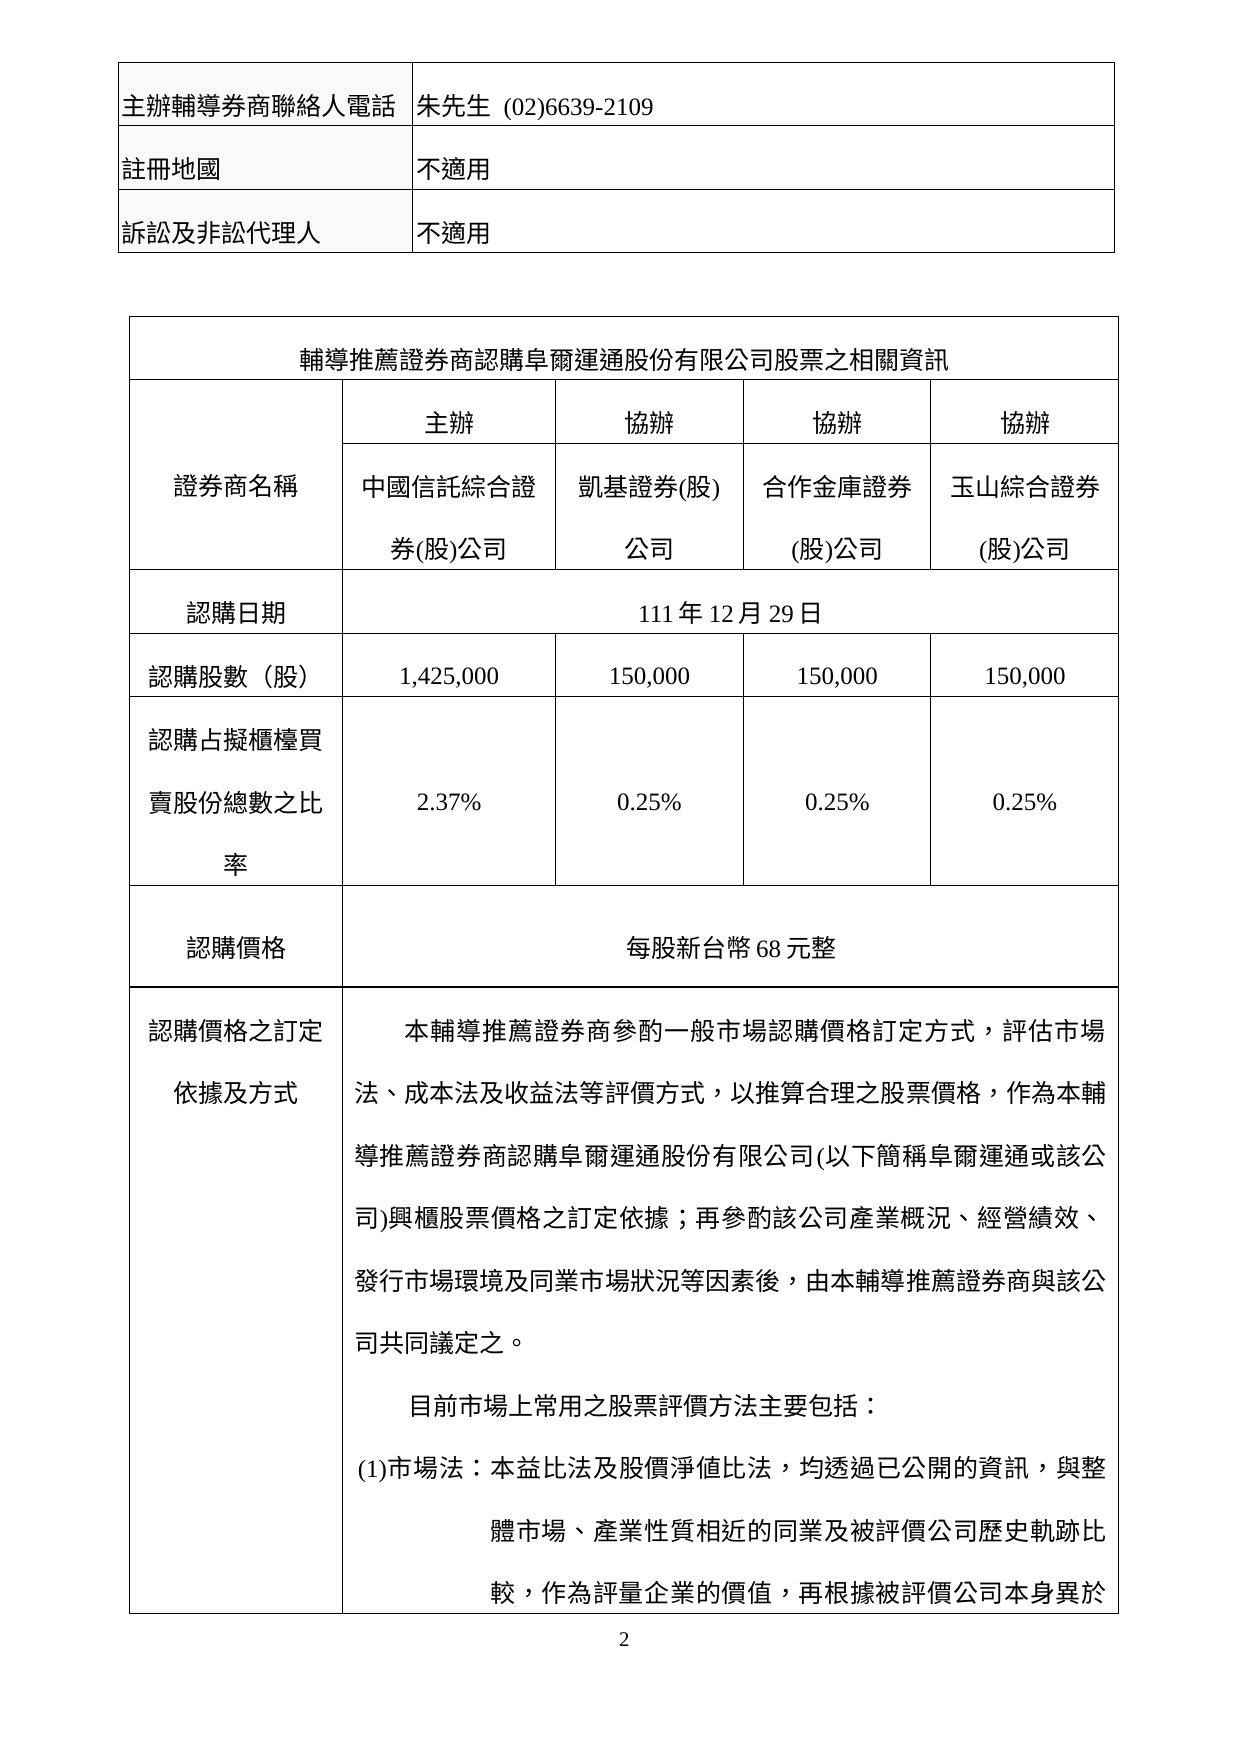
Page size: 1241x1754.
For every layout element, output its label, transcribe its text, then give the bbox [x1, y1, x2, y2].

table_cell 合作金庫證券(股)公司 [744, 444, 930, 569]
table_cell 0.25% [556, 697, 743, 884]
table_cell 凱基證券(股) 公司 [556, 444, 743, 569]
table_cell 150,000 [931, 634, 1118, 696]
table_cell 主辦輔導券商聯絡人電話 [119, 63, 412, 125]
table_cell 證券商名稱 [130, 380, 342, 569]
table_cell 中國信託綜合證券(股)公司 [343, 444, 555, 569]
table_cell 註冊地國 [119, 126, 412, 189]
table_cell 本輔導推薦證券商參酌一般市場認購價格訂定方式，評估市場法、成本法及收益法等評價方式，以推算合理之股票價格，作為本輔導推薦證券商認購阜爾運通股份有限公司(以下簡稱阜爾運通或該公司)興櫃股票價格之訂定依據；再參酌該公司產業概況、經營績效、發行市場環境及同業市場狀況等因素後，由本輔導推薦證券商與該公司共同議定之。 目前市場上常用之股票評價方法主要包括： (1)市場法：本益比法及股價淨値比法，均透過已公開的資訊，與整體市場、產業性質相近的同業及被評價公司歷史軌跡比較，作為評量企業的價值，再根據被評價公司本身異於 [343, 988, 1118, 1612]
table_cell 2.37% [343, 697, 555, 884]
table_cell 玉山綜合證券(股)公司 [931, 444, 1118, 569]
table_cell 認購價格 [130, 886, 342, 986]
table_cell 認購日期 [130, 570, 342, 632]
table_header 輔導推薦證券商認購阜爾運通股份有限公司股票之相關資訊 [130, 317, 1118, 379]
table_cell 協辦 [931, 380, 1118, 443]
table_cell 111年12月29日 [343, 570, 1118, 632]
table_cell 協辦 [556, 380, 743, 443]
table_cell 不適用 [413, 126, 1114, 189]
table_cell 150,000 [556, 634, 743, 696]
table_cell 協辦 [744, 380, 930, 443]
table_cell 主辦 [343, 380, 555, 443]
table_cell 1,425,000 [343, 634, 555, 696]
table_cell 每股新台幣68元整 [343, 886, 1118, 986]
table_cell 認購股數（股） [130, 634, 342, 696]
table_cell 訴訟及非訟代理人 [119, 190, 412, 252]
table_cell 0.25% [931, 697, 1118, 884]
table_cell 朱先生 (02)6639-2109 [413, 63, 1114, 125]
table_cell 認購占擬櫃檯買賣股份總數之比率 [130, 697, 342, 884]
table_cell 150,000 [744, 634, 930, 696]
table_cell 認購價格之訂定 依據及方式 [130, 988, 342, 1612]
table_cell 不適用 [413, 190, 1114, 252]
table_cell 0.25% [744, 697, 930, 884]
